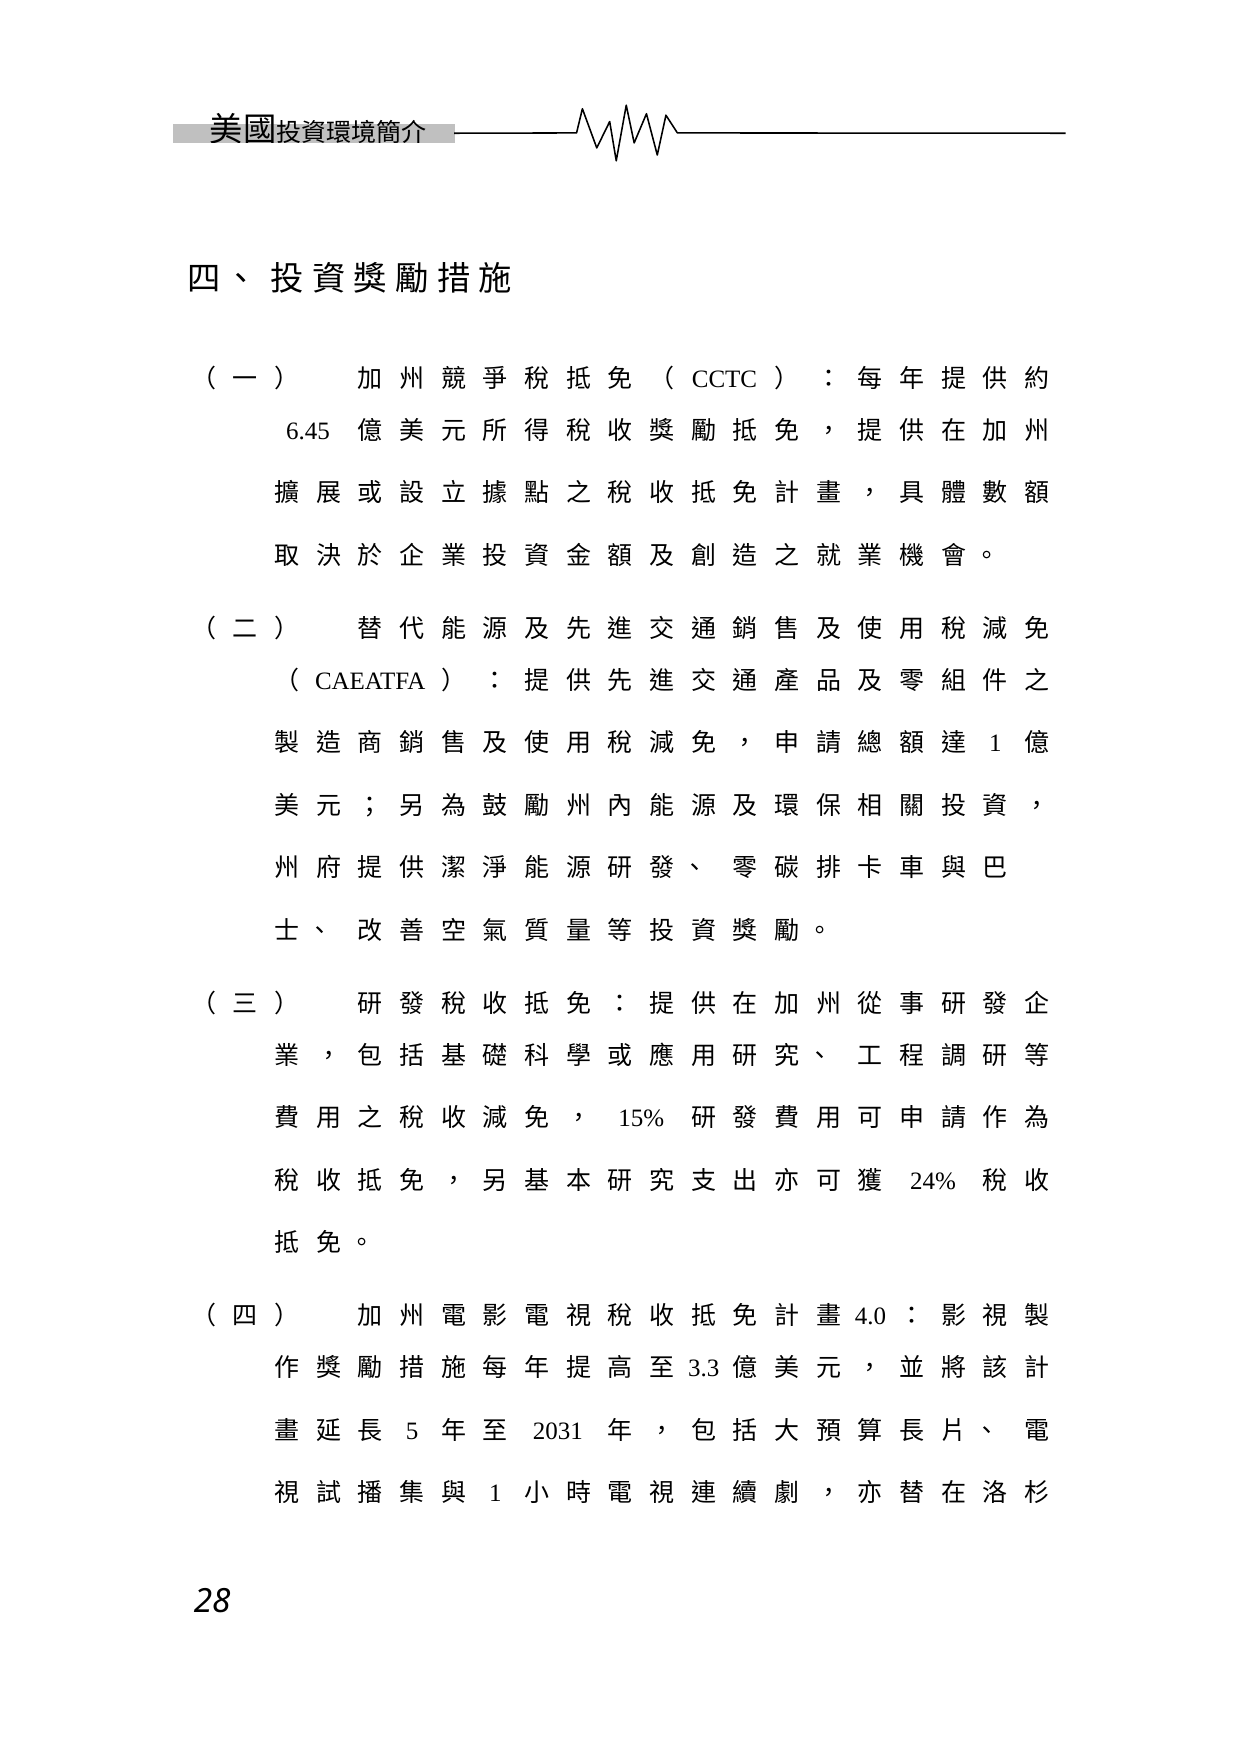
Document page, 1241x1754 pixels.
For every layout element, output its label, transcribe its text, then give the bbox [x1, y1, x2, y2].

list 替代能源及先進交通銷售及使用稅減免（CAEATFA）：提供先進交通產品及零組件之製造商銷售及使用稅減免，申請總額達1億美元；另為鼓勵州內能源及環保相關投資，州府提供潔淨能源研發、零碳排卡車與巴士、改善空氣質量等投資獎勵。 [183, 574, 1058, 949]
list 加州競爭稅抵免（CCTC）：每年提供約6.45億美元所得稅收獎勵抵免，提供在加州擴展或設立據點之稅收抵免計畫，具體數額取決於企業投資金額及創造之就業機會。 [183, 324, 1058, 574]
text 四、投資獎勵措施 [183, 234, 1058, 297]
list 研發稅收抵免：提供在加州從事研發企業，包括基礎科學或應用研究、工程調研等費用之稅收減免，15%研發費用可申請作為稅收抵免，另基本研究支出亦可獲24%稅收抵免。 [183, 949, 1058, 1262]
list 加州電影電視稅收抵免計畫4.0：影視製作獎勵措施每年提高至3.3億美元，並將該計畫延長5年至2031年，包括大預算長片、電視試播集與1小時電視連續劇，亦替在洛杉 [183, 1262, 1058, 1512]
